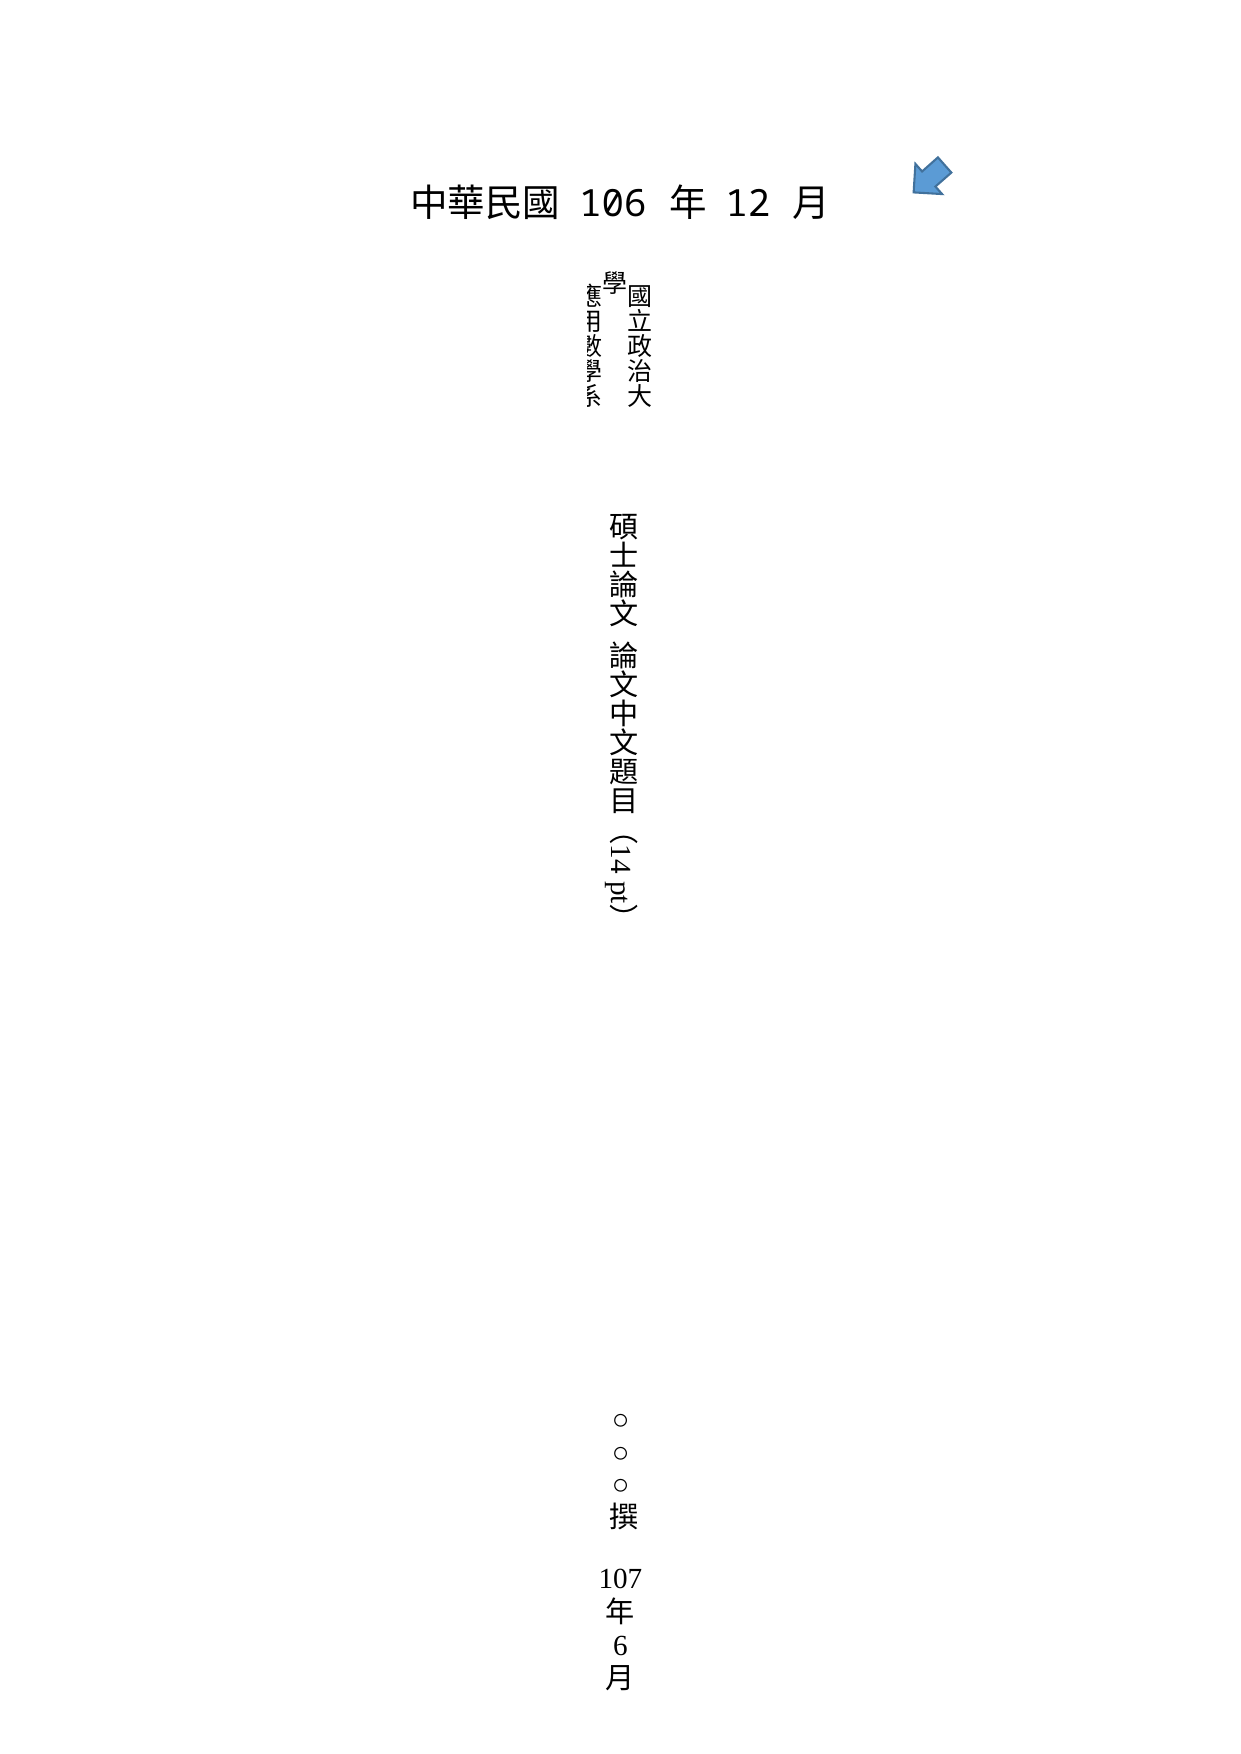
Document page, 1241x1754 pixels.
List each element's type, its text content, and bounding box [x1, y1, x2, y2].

text 6 [598, 1629, 642, 1662]
text 中華民國 106 年 12 月 [187, 158, 1053, 221]
text 月 [598, 1662, 642, 1696]
text 研究 ○○○撰 [602, 1367, 657, 1552]
text 碩士論文 [603, 511, 657, 638]
text 107年 [598, 1562, 642, 1629]
text 論文中文題目（14 pt） [602, 640, 657, 1367]
text 國立政治大學 [603, 270, 653, 426]
text 應用數學系 [588, 270, 603, 426]
